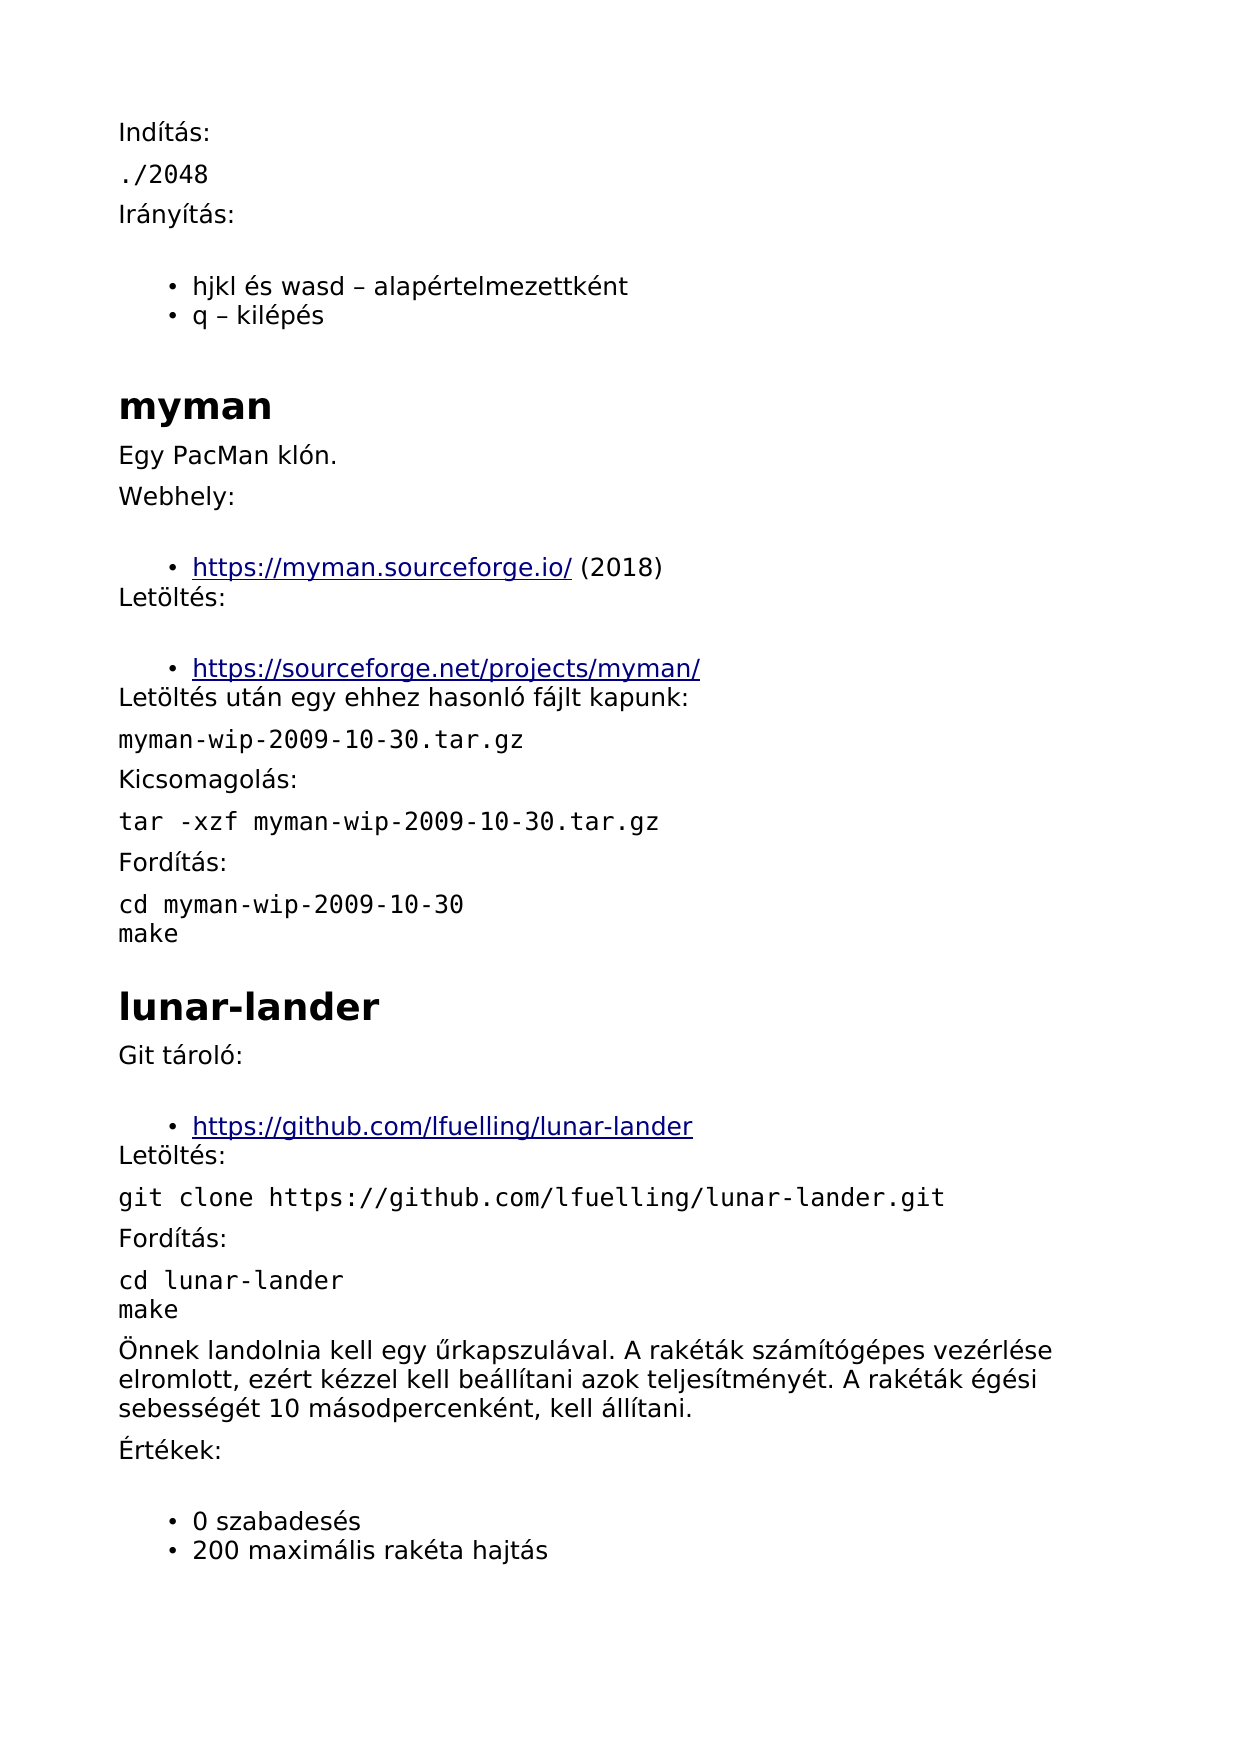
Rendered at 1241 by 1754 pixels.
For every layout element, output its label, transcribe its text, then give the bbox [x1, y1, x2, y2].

text Fordítás: [118, 1224, 1122, 1253]
text Letöltés: [118, 1142, 1122, 1171]
text myman-wip-2009-10-30.tar.gz [118, 725, 1122, 754]
text tar -xzf myman-wip-2009-10-30.tar.gz [118, 807, 1122, 837]
list 0 szabadesés [177, 1507, 1122, 1536]
list 200 maximális rakéta hajtás [177, 1536, 1122, 1565]
list https://sourceforge.net/projects/myman/ [177, 654, 1122, 683]
text Kicsomagolás: [118, 766, 1122, 795]
text Önnek landolnia kell egy űrkapszulával. A rakéták számítógépes vezérlése elromlott, ezért kézzel kell beállítani azok teljesítményét. A rakéták égési sebességét 10 másodpercenként, kell állítani. [118, 1336, 1122, 1423]
list q – kilépés [177, 301, 1122, 330]
text Webhely: [118, 482, 1122, 512]
text cd lunar-lander make [118, 1266, 1122, 1324]
text git clone https://github.com/lfuelling/lunar-lander.git [118, 1183, 1122, 1212]
text Letöltés: [118, 583, 1122, 612]
text Irányítás: [118, 201, 1122, 230]
list https://myman.sourceforge.io/ (2018) [177, 554, 1122, 583]
list https://github.com/lfuelling/lunar-lander [177, 1112, 1122, 1142]
subtitle myman [118, 385, 1122, 428]
text Indítás: [118, 118, 1122, 147]
text Értékek: [118, 1436, 1122, 1465]
list hjkl és wasd – alapértelmezettként [177, 272, 1122, 301]
text Fordítás: [118, 848, 1122, 877]
text ./2048 [118, 160, 1122, 189]
subtitle lunar-lander [118, 985, 1122, 1029]
text Git tároló: [118, 1041, 1122, 1070]
text cd myman-wip-2009-10-30 make [118, 890, 1122, 948]
text Letöltés után egy ehhez hasonló fájlt kapunk: [118, 683, 1122, 712]
text Egy PacMan klón. [118, 441, 1122, 470]
